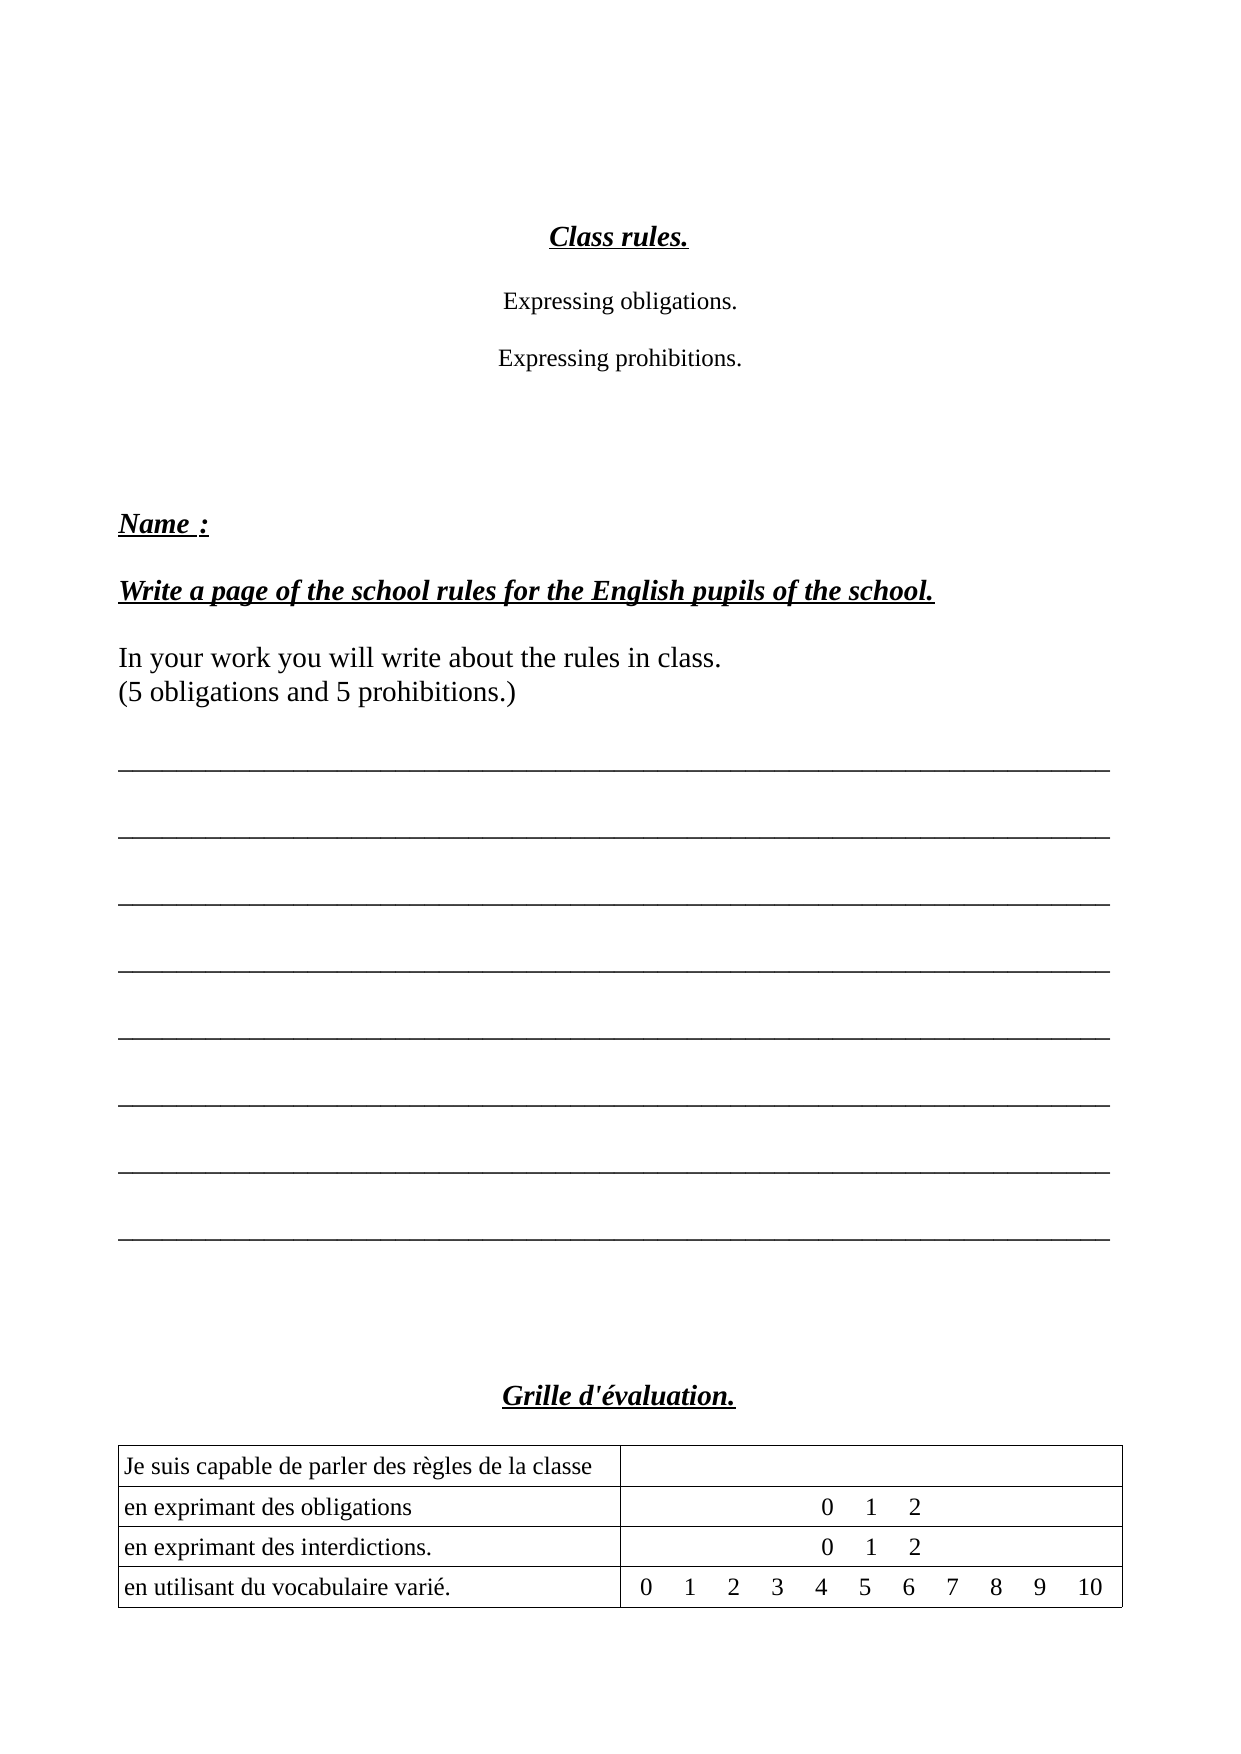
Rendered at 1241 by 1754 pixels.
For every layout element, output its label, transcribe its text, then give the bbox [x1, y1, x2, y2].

text Expressing prohibitions. [118, 343, 1122, 372]
text Class rules. [118, 219, 1122, 252]
table_cell en exprimant des obligations [119, 1487, 620, 1526]
table_header [621, 1446, 1122, 1486]
table_cell 0 1 2 [621, 1527, 1122, 1566]
table_cell en exprimant des interdictions. [119, 1527, 620, 1566]
text (5 obligations and 5 prohibitions.) [118, 674, 1122, 707]
table_cell 0 1 2 3 4 5 6 7 8 9 10 [621, 1567, 1122, 1607]
text Expressing obligations. [118, 286, 1122, 314]
text Grille d'évaluation. [118, 1378, 1122, 1412]
table_cell en utilisant du vocabulaire varié. [119, 1567, 620, 1607]
text In your work you will write about the rules in class. [118, 640, 1122, 674]
table_cell 0 1 2 [621, 1487, 1122, 1526]
text ____________________________________________________________________ ____________________________________________________________________ ____________________________________________________________________ ____________________________________________________________________ ____________________________________________________________________ ____________________________________________________________________ ____________________________________________________________________ ____________________________________________________________________ [118, 741, 1122, 1244]
text Write a page of the school rules for the English pupils of the school. [118, 573, 1122, 607]
text Name : [118, 506, 1122, 540]
table_header Je suis capable de parler des règles de la classe [119, 1446, 620, 1486]
